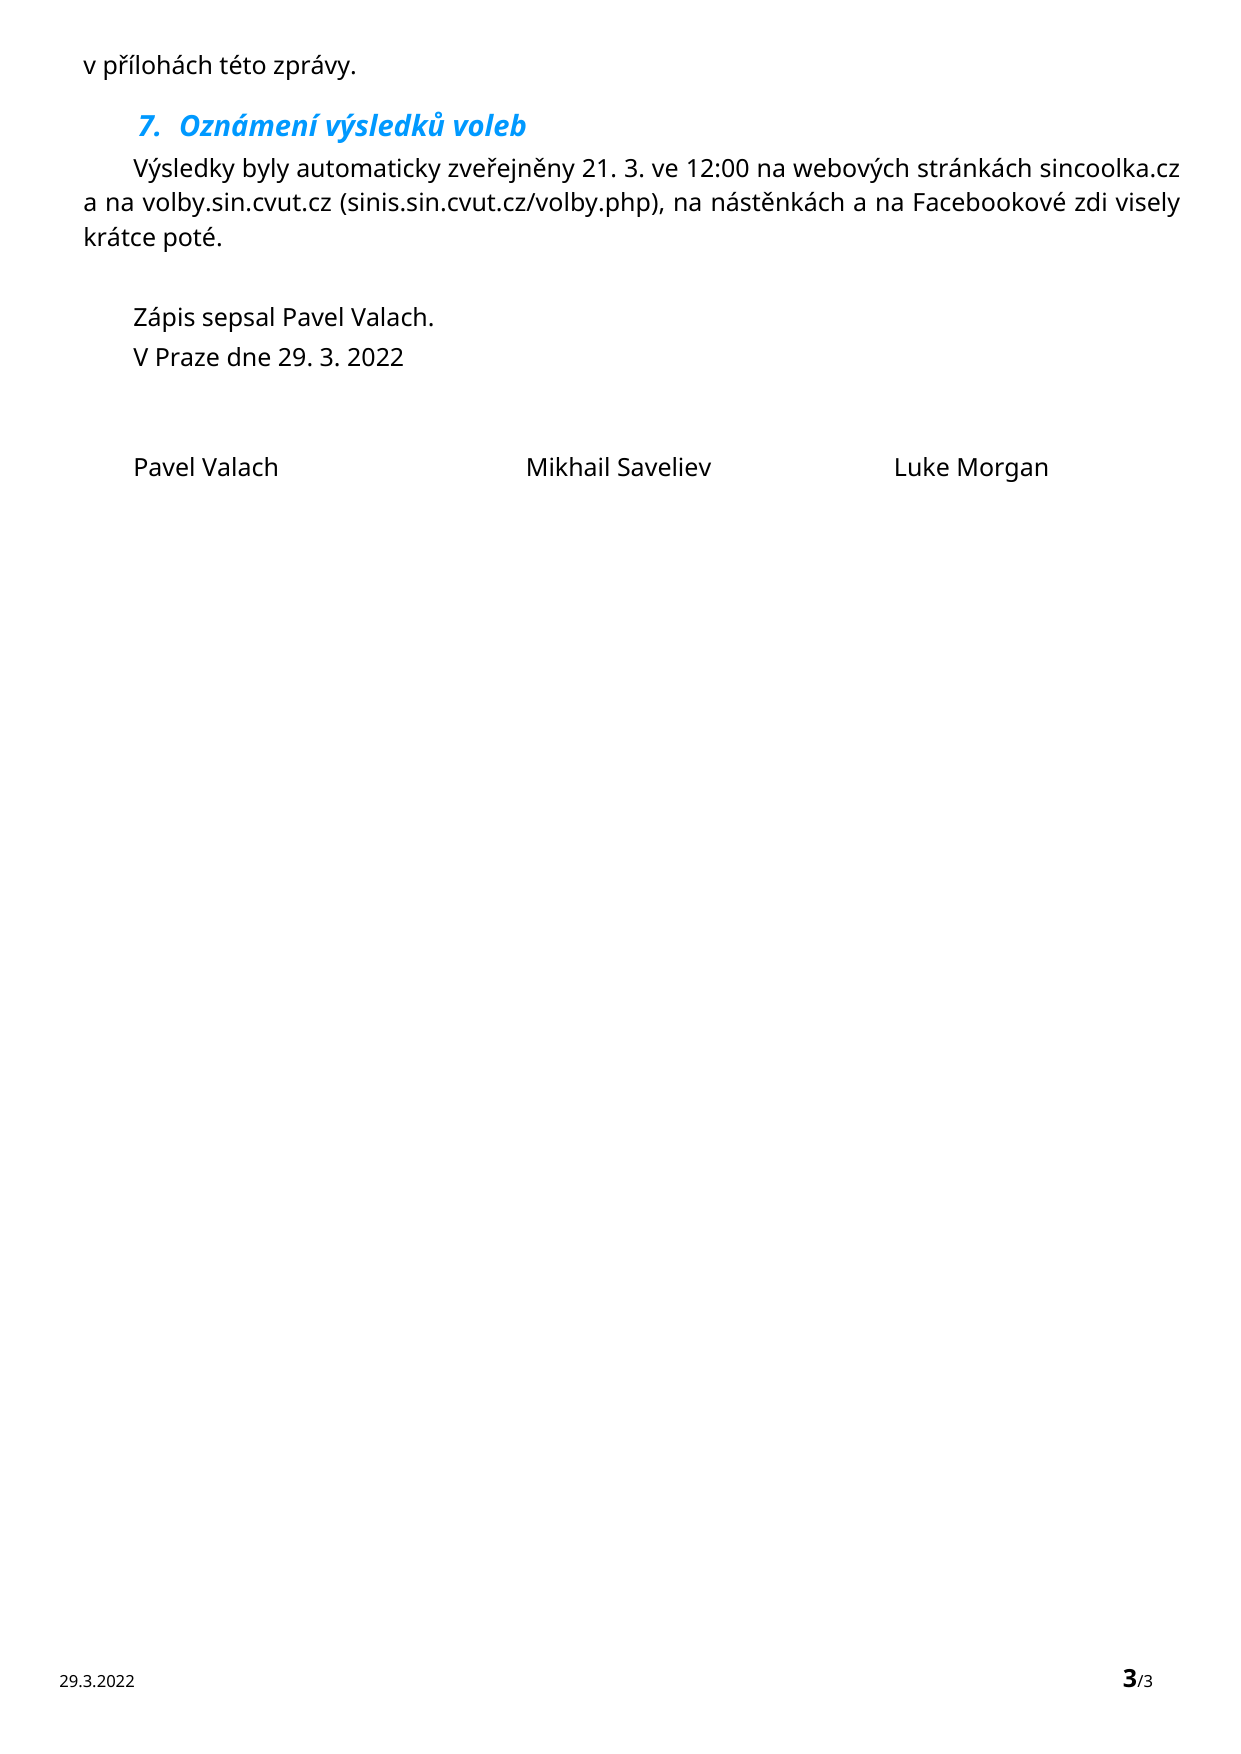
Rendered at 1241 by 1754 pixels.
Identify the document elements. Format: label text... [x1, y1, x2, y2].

text V Praze dne 29. 3. 2022 [83, 339, 1181, 373]
subtitle Oznámení výsledků voleb [138, 105, 1181, 145]
text Zápis sepsal Pavel Valach. [83, 299, 1181, 333]
text Pavel Valach Mikhail Saveliev Luke Morgan [83, 450, 1181, 484]
text Výsledky byly automaticky zveřejněny 21. 3. ve 12:00 na webových stránkách sincoolka.cz a na volby.sin.cvut.cz (sinis.sin.cvut.cz/volby.php), na nástěnkách a na Facebookové zdi visely krátce poté. [83, 151, 1181, 253]
text v přílohách této zprávy. [83, 47, 1181, 81]
